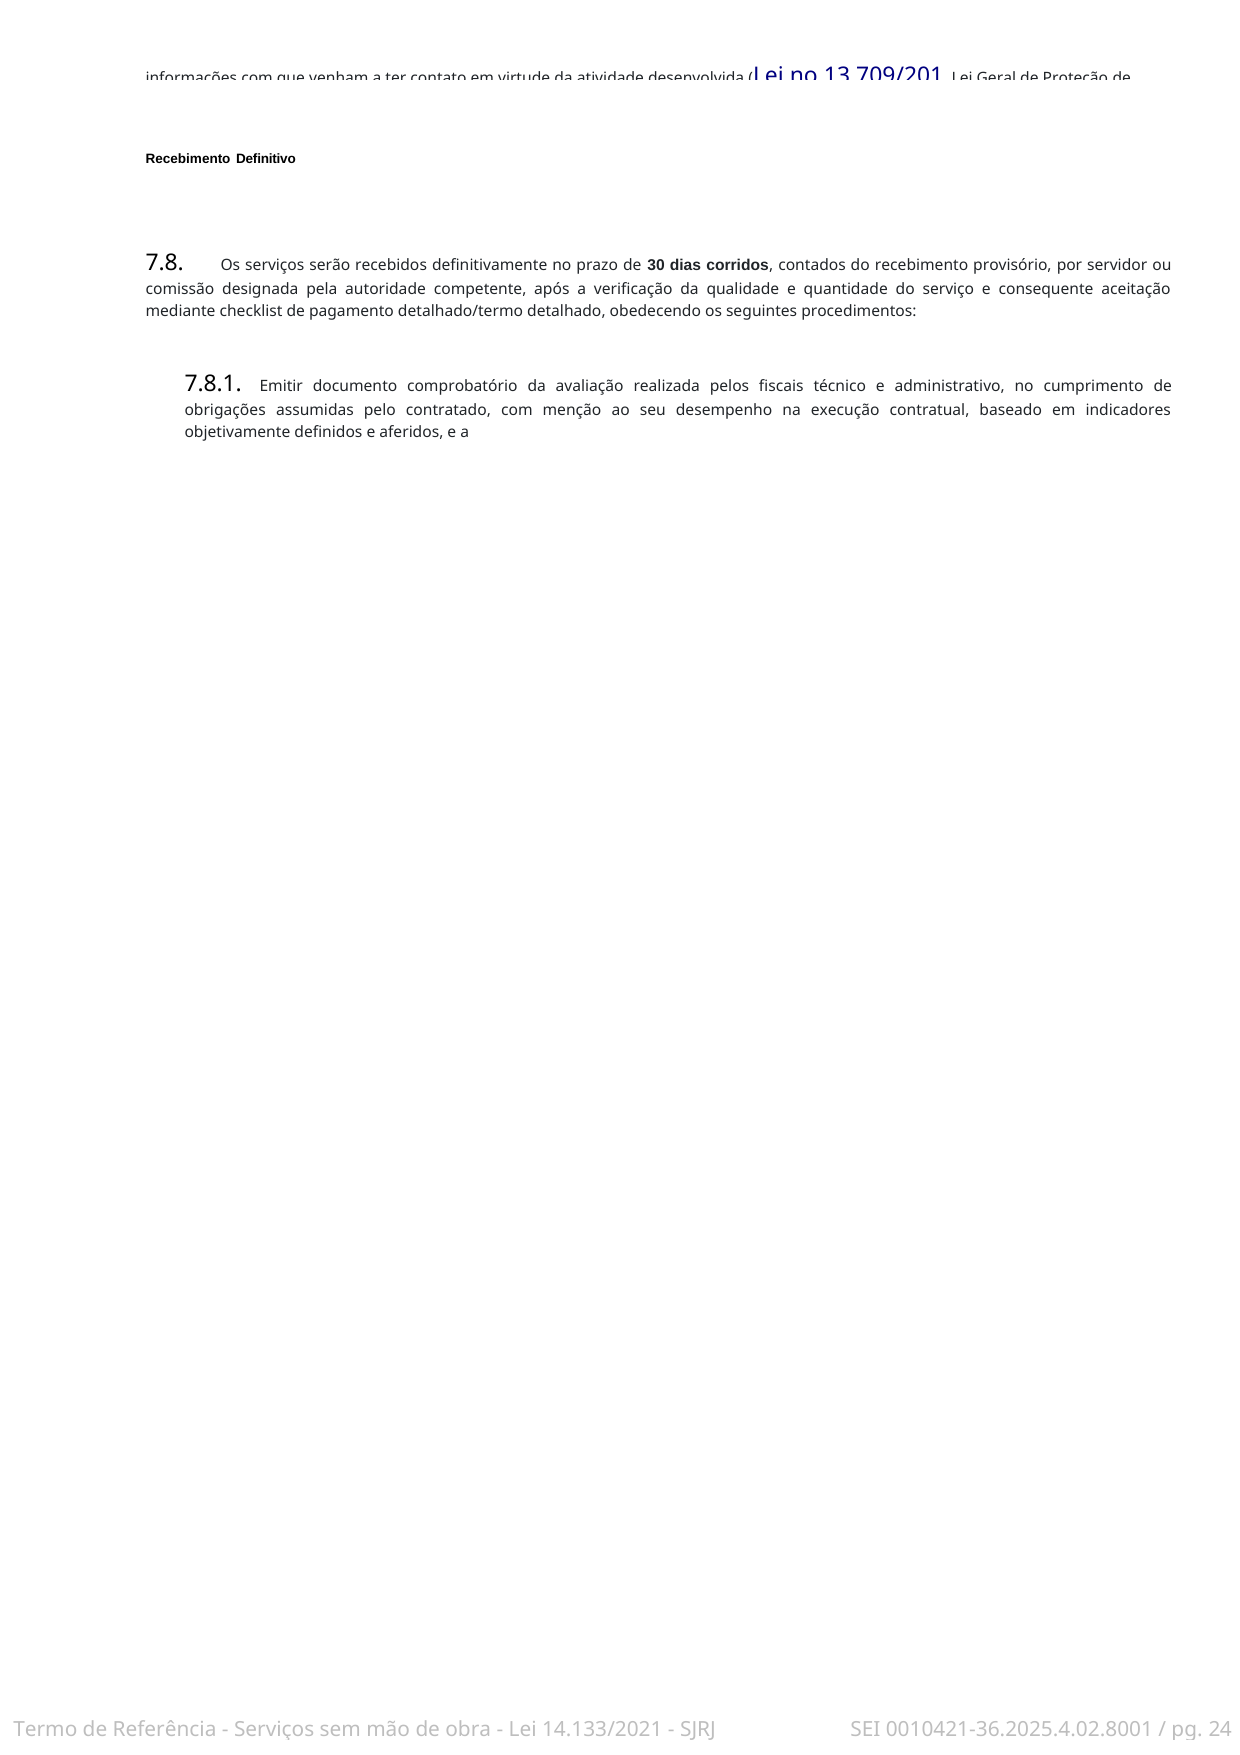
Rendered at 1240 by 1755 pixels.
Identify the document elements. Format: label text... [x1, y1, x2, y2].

list Emitir documento comprobatório da avaliação realizada pelos fiscais técnico e administrativo, no cumprimento de obrigações assumidas pelo contratado, com menção ao seu desempenho na execução contratual, baseado em indicadores objetivamente definidos e aferidos, e a [184, 367, 1172, 442]
list Os serviços serão recebidos definitivamente no prazo de 30 dias corridos, contados do recebimento provisório, por servidor ou comissão designada pela autoridade competente, após a verificação da qualidade e quantidade do serviço e consequente aceitação mediante checklist de pagamento detalhado/termo detalhado, obedecendo os seguintes procedimentos: [145, 246, 1172, 321]
text Recebimento Definitivo [145, 151, 1181, 167]
